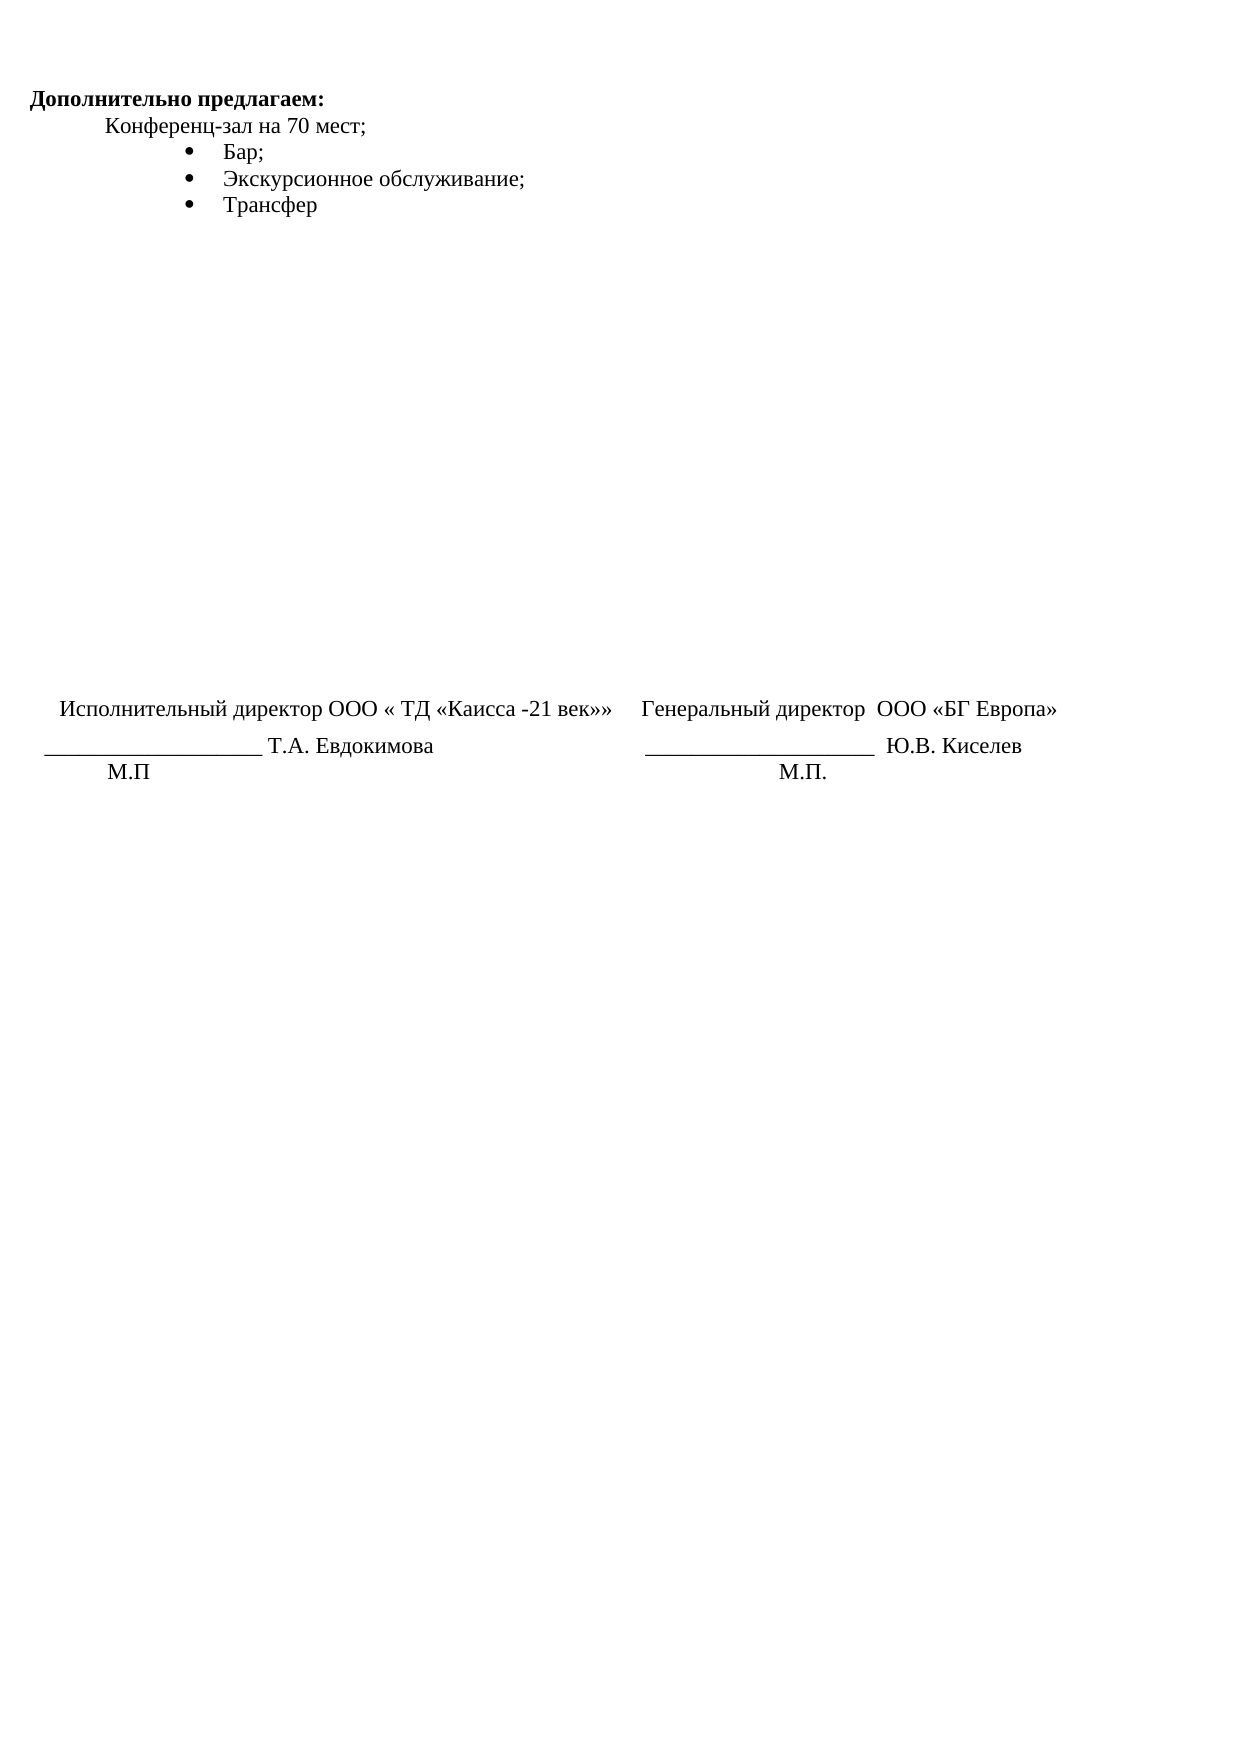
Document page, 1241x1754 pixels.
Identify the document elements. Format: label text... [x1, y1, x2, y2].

list Бар; [171, 138, 1063, 164]
list Экскурсионное обслуживание; [171, 164, 1063, 191]
text Исполнительный директор ООО « ТД «Каисса -21 век»» Генеральный директор ООО «БГ Европа» [59, 695, 1063, 722]
text ___________________ Т.А. Евдокимова ____________________ Ю.В. Киселев [44, 732, 1063, 758]
list Трансфер [171, 191, 1063, 217]
text Дополнительно предлагаем: [29, 86, 1063, 112]
text М.П М.П. [44, 758, 1063, 785]
list Конференц-зал на 70 мест; [104, 112, 1063, 138]
